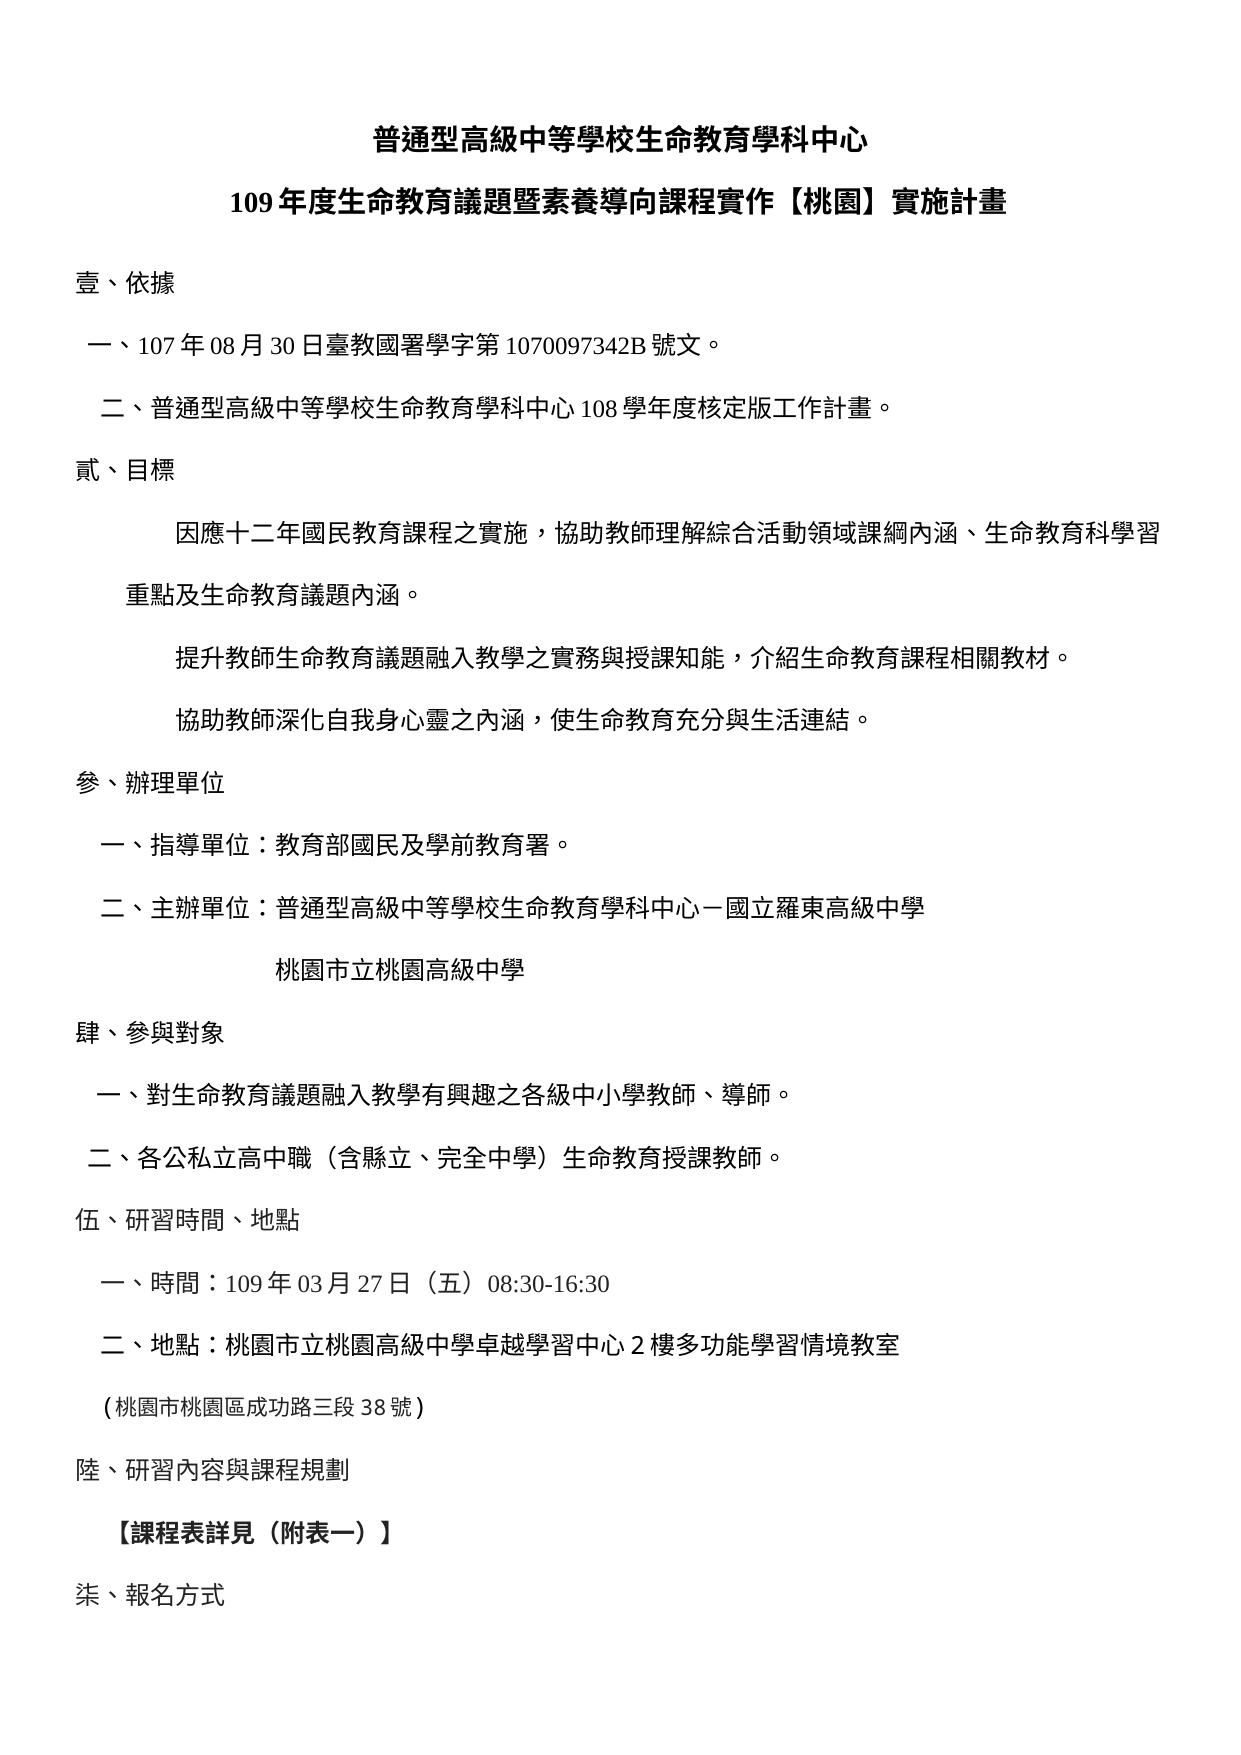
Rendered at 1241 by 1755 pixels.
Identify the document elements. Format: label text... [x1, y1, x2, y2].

text 二、普通型高級中等學校生命教育學科中心108學年度核定版工作計畫。 [75, 364, 1165, 427]
text 柒、報名方式 [75, 1552, 1165, 1614]
text 普通型高級中等學校生命教育學科中心 [75, 96, 1165, 158]
text 一、107年08月30日臺教國署學字第1070097342B號文。 [75, 302, 1165, 364]
text 提升教師生命教育議題融入教學之實務與授課知能，介紹生命教育課程相關教材。 [125, 614, 1165, 677]
text 【課程表詳見（附表一）】 [75, 1489, 1165, 1552]
text (桃園市桃園區成功路三段38號) [75, 1364, 1165, 1427]
text 二、地點：桃園市立桃園高級中學卓越學習中心2樓多功能學習情境教室 [75, 1302, 1165, 1364]
text 109年度生命教育議題暨素養導向課程實作【桃園】實施計畫 [71, 158, 1165, 221]
text 陸、研習內容與課程規劃 [75, 1427, 1165, 1489]
text 肆、參與對象 [75, 989, 1165, 1052]
text 二、各公私立高中職（含縣立、完全中學）生命教育授課教師。 [75, 1114, 1165, 1177]
text 貳、目標 [75, 427, 1165, 489]
text 因應十二年國民教育課程之實施，協助教師理解綜合活動領域課綱內涵、生命教育科學習重點及生命教育議題內涵。 [125, 489, 1165, 614]
text 一、對生命教育議題融入教學有興趣之各級中小學教師、導師。 [75, 1052, 1165, 1114]
text 桃園市立桃園高級中學 [75, 927, 1165, 989]
text 伍、研習時間、地點 [75, 1177, 1165, 1239]
text 一、指導單位：教育部國民及學前教育署。 [75, 802, 1165, 864]
text 協助教師深化自我身心靈之內涵，使生命教育充分與生活連結。 [125, 677, 1165, 739]
text 參、辦理單位 [75, 739, 1165, 802]
text 壹、依據 [75, 239, 1165, 302]
text 二、主辦單位：普通型高級中等學校生命教育學科中心－國立羅東高級中學 [75, 864, 1165, 927]
text 一、時間：109年03月27日（五）08:30-16:30 [75, 1239, 1165, 1302]
